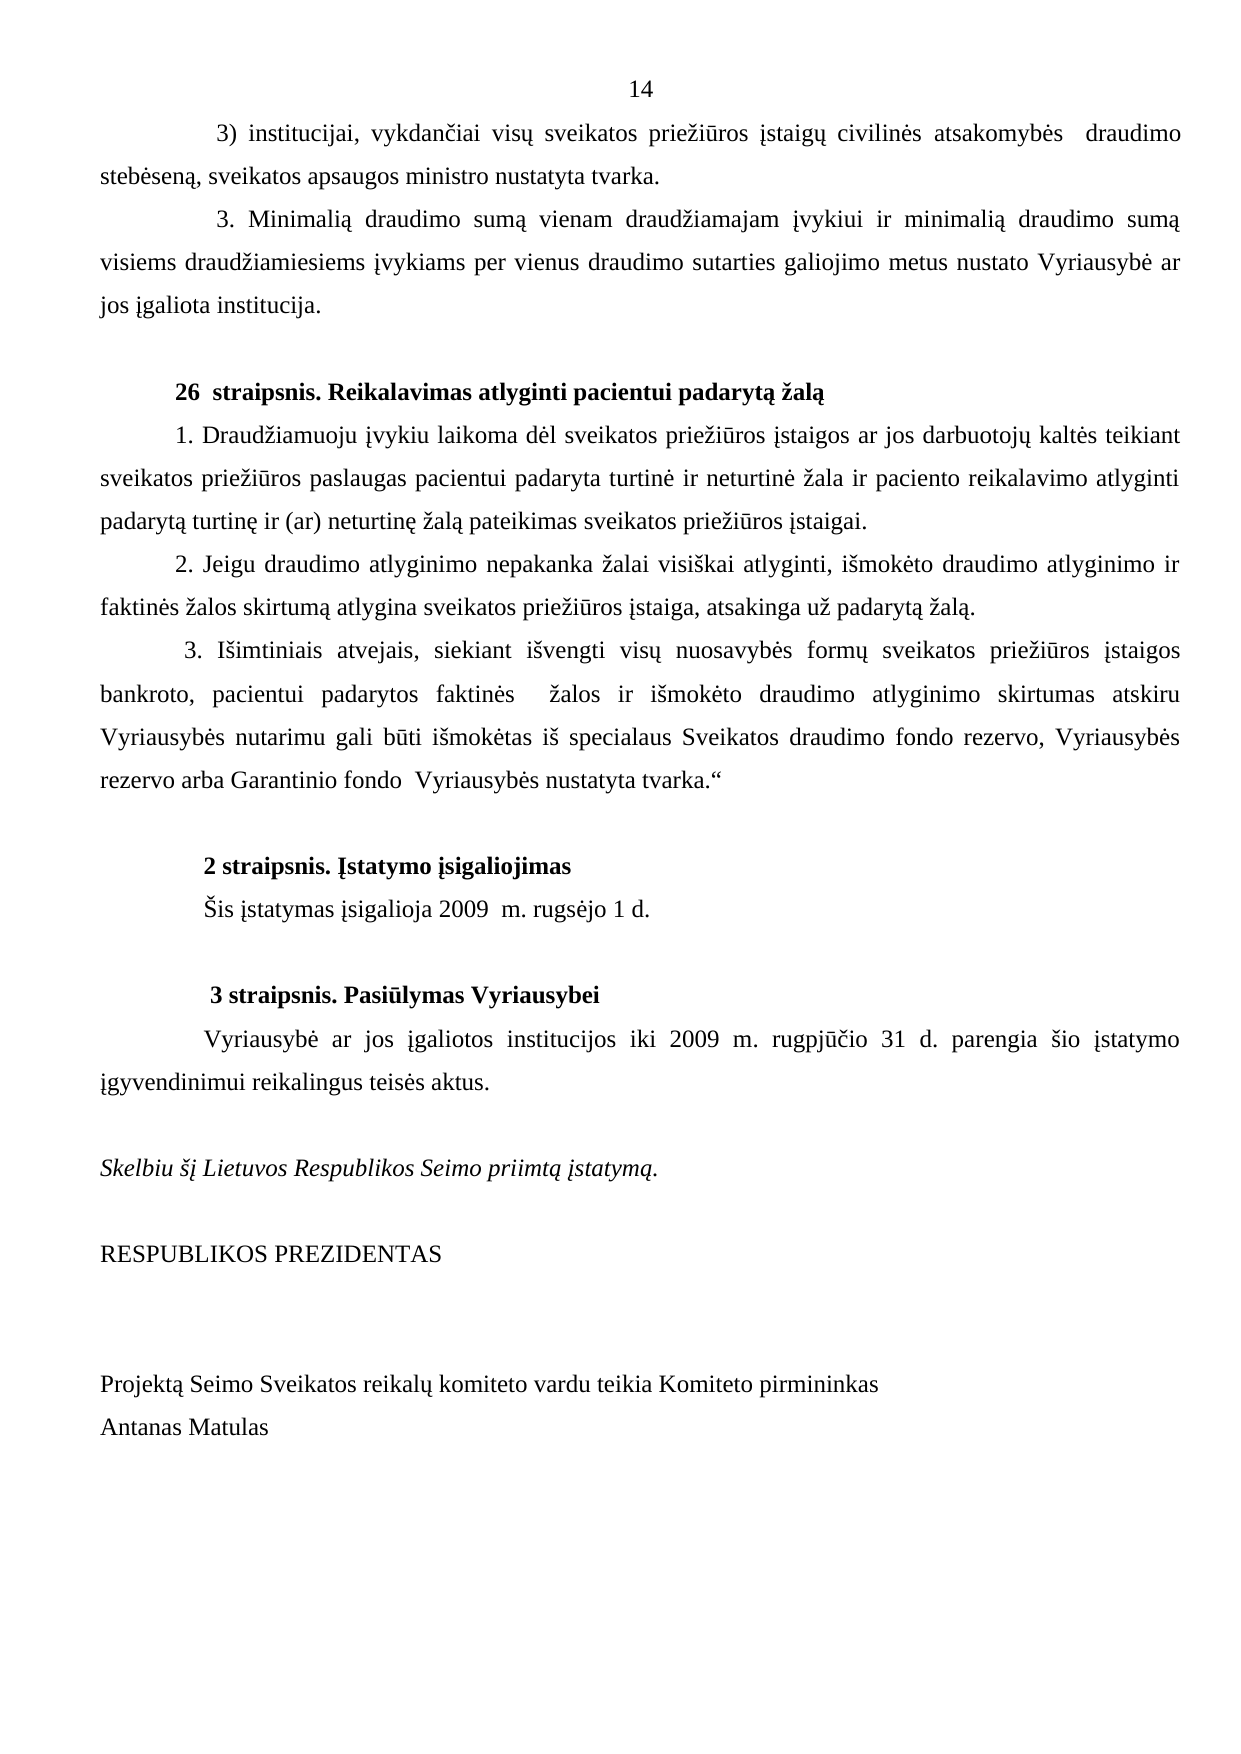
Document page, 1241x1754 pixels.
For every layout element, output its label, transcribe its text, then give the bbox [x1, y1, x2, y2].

text Vyriausybė ar jos įgaliotos institucijos iki 2009 m. rugpjūčio 31 d. parengia šio įstatymo įgyvendinimui reikalingus teisės aktus. [100, 1024, 1181, 1096]
text Antanas Matulas [100, 1412, 1181, 1441]
text 2 straipsnis. Įstatymo įsigaliojimas [100, 851, 1181, 880]
text 1. Draudžiamuoju įvykiu laikoma dėl sveikatos priežiūros įstaigos ar jos darbuotojų kaltės teikiant sveikatos priežiūros paslaugas pacientui padaryta turtinė ir neturtinė žala ir paciento reikalavimo atlyginti padarytą turtinę ir (ar) neturtinę žalą pateikimas sveikatos priežiūros įstaigai. [100, 420, 1181, 535]
text Šis įstatymas įsigalioja 2009 m. rugsėjo 1 d. [100, 894, 1181, 923]
text 3. Išimtiniais atvejais, siekiant išvengti visų nuosavybės formų sveikatos priežiūros įstaigos bankroto, pacientui padarytos faktinės žalos ir išmokėto draudimo atlyginimo skirtumas atskiru Vyriausybės nutarimu gali būti išmokėtas iš specialaus Sveikatos draudimo fondo rezervo, Vyriausybės rezervo arba Garantinio fondo Vyriausybės nustatyta tvarka.“ [100, 636, 1181, 794]
text RESPUBLIKOS PREZIDENTAS [100, 1239, 1181, 1268]
text Projektą Seimo Sveikatos reikalų komiteto vardu teikia Komiteto pirmininkas [100, 1369, 1181, 1397]
text 3 straipsnis. Pasiūlymas Vyriausybei [100, 981, 1181, 1009]
text Skelbiu šį Lietuvos Respublikos Seimo priimtą įstatymą. [100, 1153, 1181, 1182]
text 26 straipsnis. Reikalavimas atlyginti pacientui padarytą žalą [100, 377, 1181, 406]
text 3) institucijai, vykdančiai visų sveikatos priežiūros įstaigų civilinės atsakomybės draudimo stebėseną, sveikatos apsaugos ministro nustatyta tvarka. [100, 118, 1181, 190]
text 3. Minimalią draudimo sumą vienam draudžiamajam įvykiui ir minimalią draudimo sumą visiems draudžiamiesiems įvykiams per vienus draudimo sutarties galiojimo metus nustato Vyriausybė ar jos įgaliota institucija. [100, 204, 1181, 319]
text 2. Jeigu draudimo atlyginimo nepakanka žalai visiškai atlyginti, išmokėto draudimo atlyginimo ir faktinės žalos skirtumą atlygina sveikatos priežiūros įstaiga, atsakinga už padarytą žalą. [100, 549, 1181, 621]
